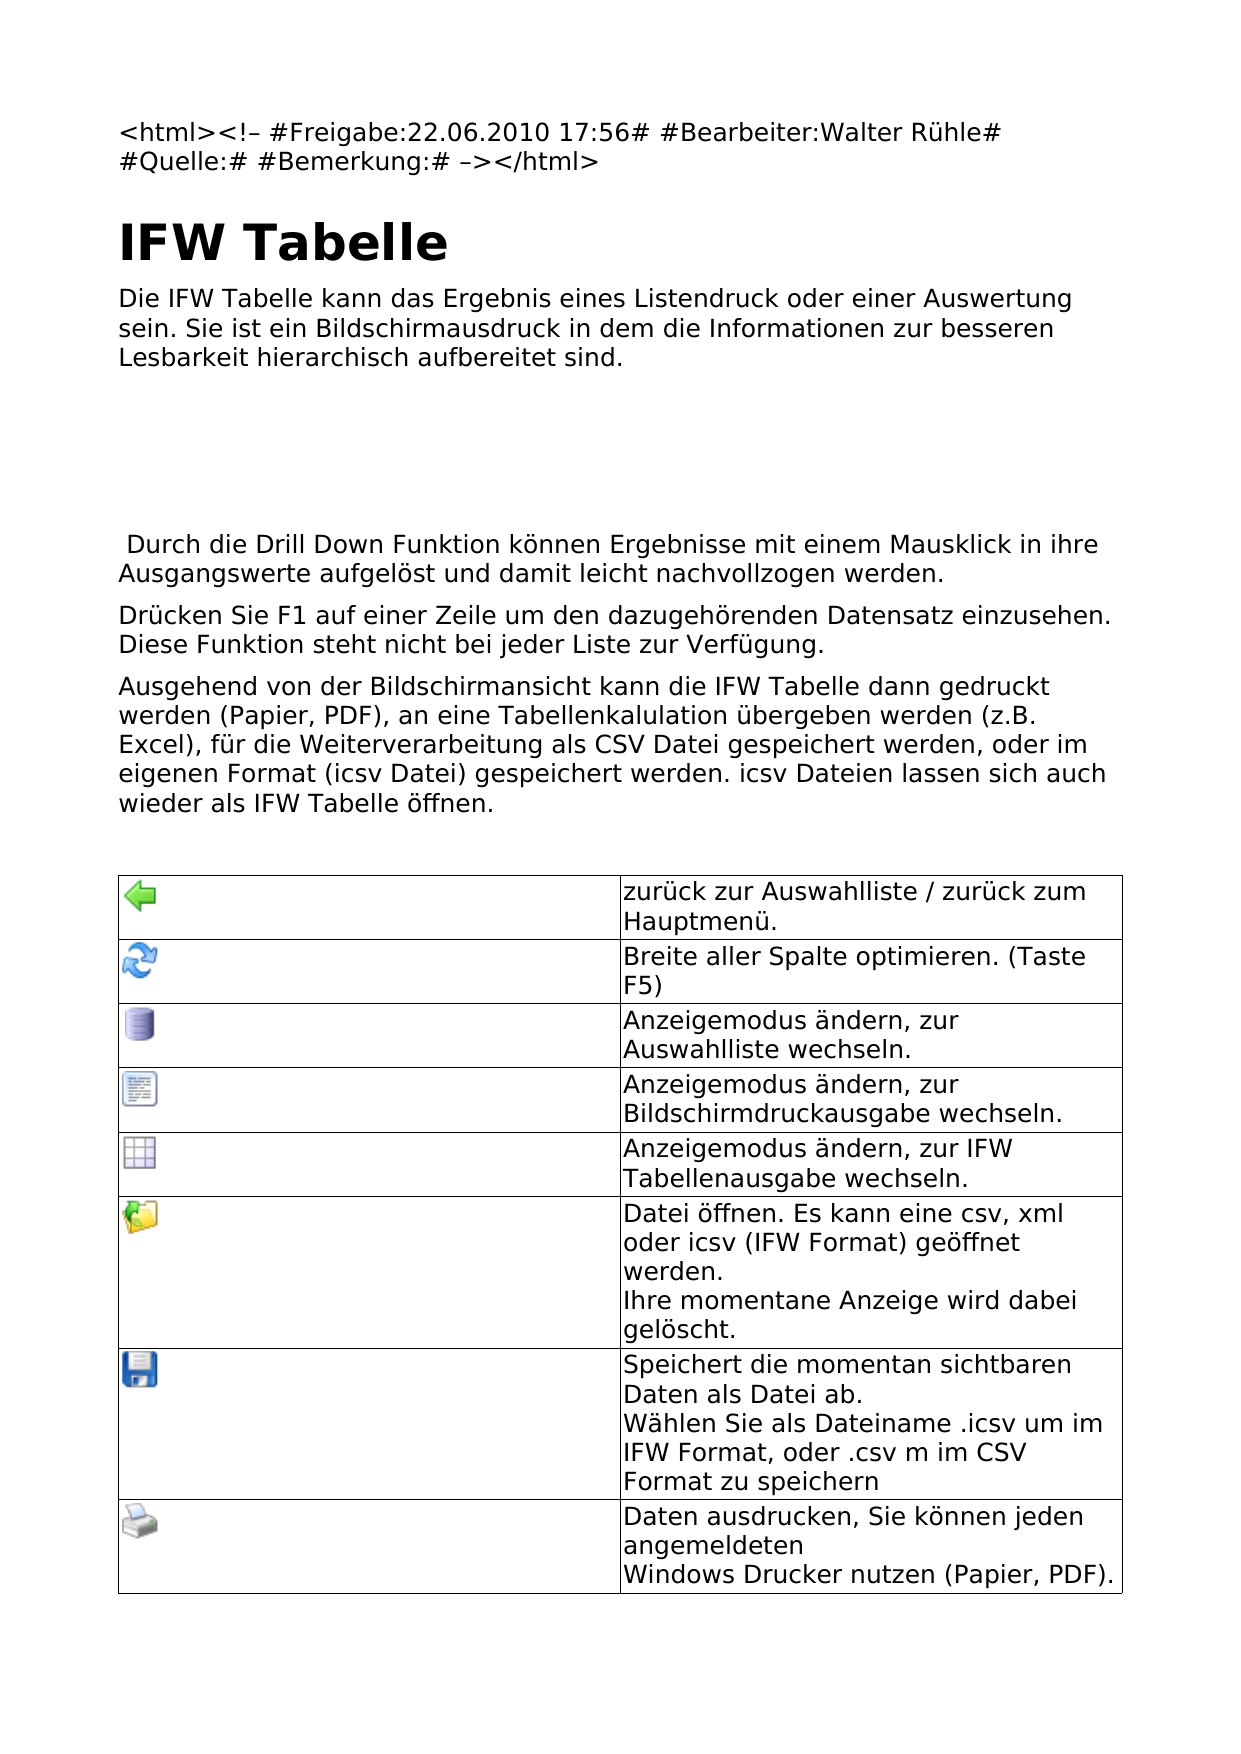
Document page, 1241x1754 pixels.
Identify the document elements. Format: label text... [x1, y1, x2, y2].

text Drücken Sie F1 auf einer Zeile um den dazugehörenden Datensatz einzusehen. Diese Funktion steht nicht bei jeder Liste zur Verfügung. [118, 601, 1122, 660]
table_cell Anzeigemodus ändern, zur Auswahlliste wechseln. [621, 1004, 1122, 1067]
picture [121, 1198, 159, 1237]
table_cell [119, 1197, 620, 1348]
picture [121, 1134, 159, 1172]
table_cell [119, 1500, 620, 1593]
picture [121, 1502, 159, 1540]
picture [121, 1070, 159, 1108]
table_cell [119, 1349, 620, 1499]
text Ausgehend von der Bildschirmansicht kann die IFW Tabelle dann gedruckt werden (Papier, PDF), an eine Tabellenkalulation übergeben werden (z.B. Excel), für die Weiterverarbeitung als CSV Datei gespeichert werden, oder im eigenen Format (icsv Datei) gespeichert werden. icsv Dateien lassen sich auch wieder als IFW Tabelle öffnen. [118, 672, 1122, 847]
table_cell [119, 1133, 620, 1196]
table_cell [119, 940, 620, 1003]
table_cell Datei öffnen. Es kann eine csv, xml oder icsv (IFW Format) geöffnet werden. Ihre momentane Anzeige wird dabei gelöscht. [621, 1197, 1122, 1348]
table_header [119, 876, 620, 939]
table_cell Speichert die momentan sichtbaren Daten als Datei ab. Wählen Sie als Dateiname .icsv um im IFW Format, oder .csv m im CSV Format zu speichern [621, 1349, 1122, 1499]
table_cell Breite aller Spalte optimieren. (Taste F5) [621, 940, 1122, 1003]
picture [121, 1350, 159, 1389]
table_header zurück zur Auswahlliste / zurück zum Hauptmenü. [621, 876, 1122, 939]
text <html><!– #Freigabe:22.06.2010 17:56# #Bearbeiter:Walter Rühle# #Quelle:# #Bemerkung:# –></html> [118, 118, 1122, 176]
table_cell Daten ausdrucken, Sie können jeden angemeldeten Windows Drucker nutzen (Papier, PDF). [621, 1500, 1122, 1593]
picture [121, 877, 159, 915]
picture [121, 941, 159, 980]
text Durch die Drill Down Funktion können Ergebnisse mit einem Mausklick in ihre Ausgangswerte aufgelöst und damit leicht nachvollzogen werden. [118, 385, 1122, 589]
subtitle IFW Tabelle [118, 214, 1122, 272]
picture [121, 1006, 159, 1044]
table_cell Anzeigemodus ändern, zur IFW Tabellenausgabe wechseln. [621, 1133, 1122, 1196]
text Die IFW Tabelle kann das Ergebnis eines Listendruck oder einer Auswertung sein. Sie ist ein Bildschirmausdruck in dem die Informationen zur besseren Lesbarkeit hierarchisch aufbereitet sind. [118, 285, 1122, 372]
table_cell Anzeigemodus ändern, zur Bildschirmdruckausgabe wechseln. [621, 1068, 1122, 1132]
table_cell [119, 1004, 620, 1067]
table_cell [119, 1068, 620, 1132]
